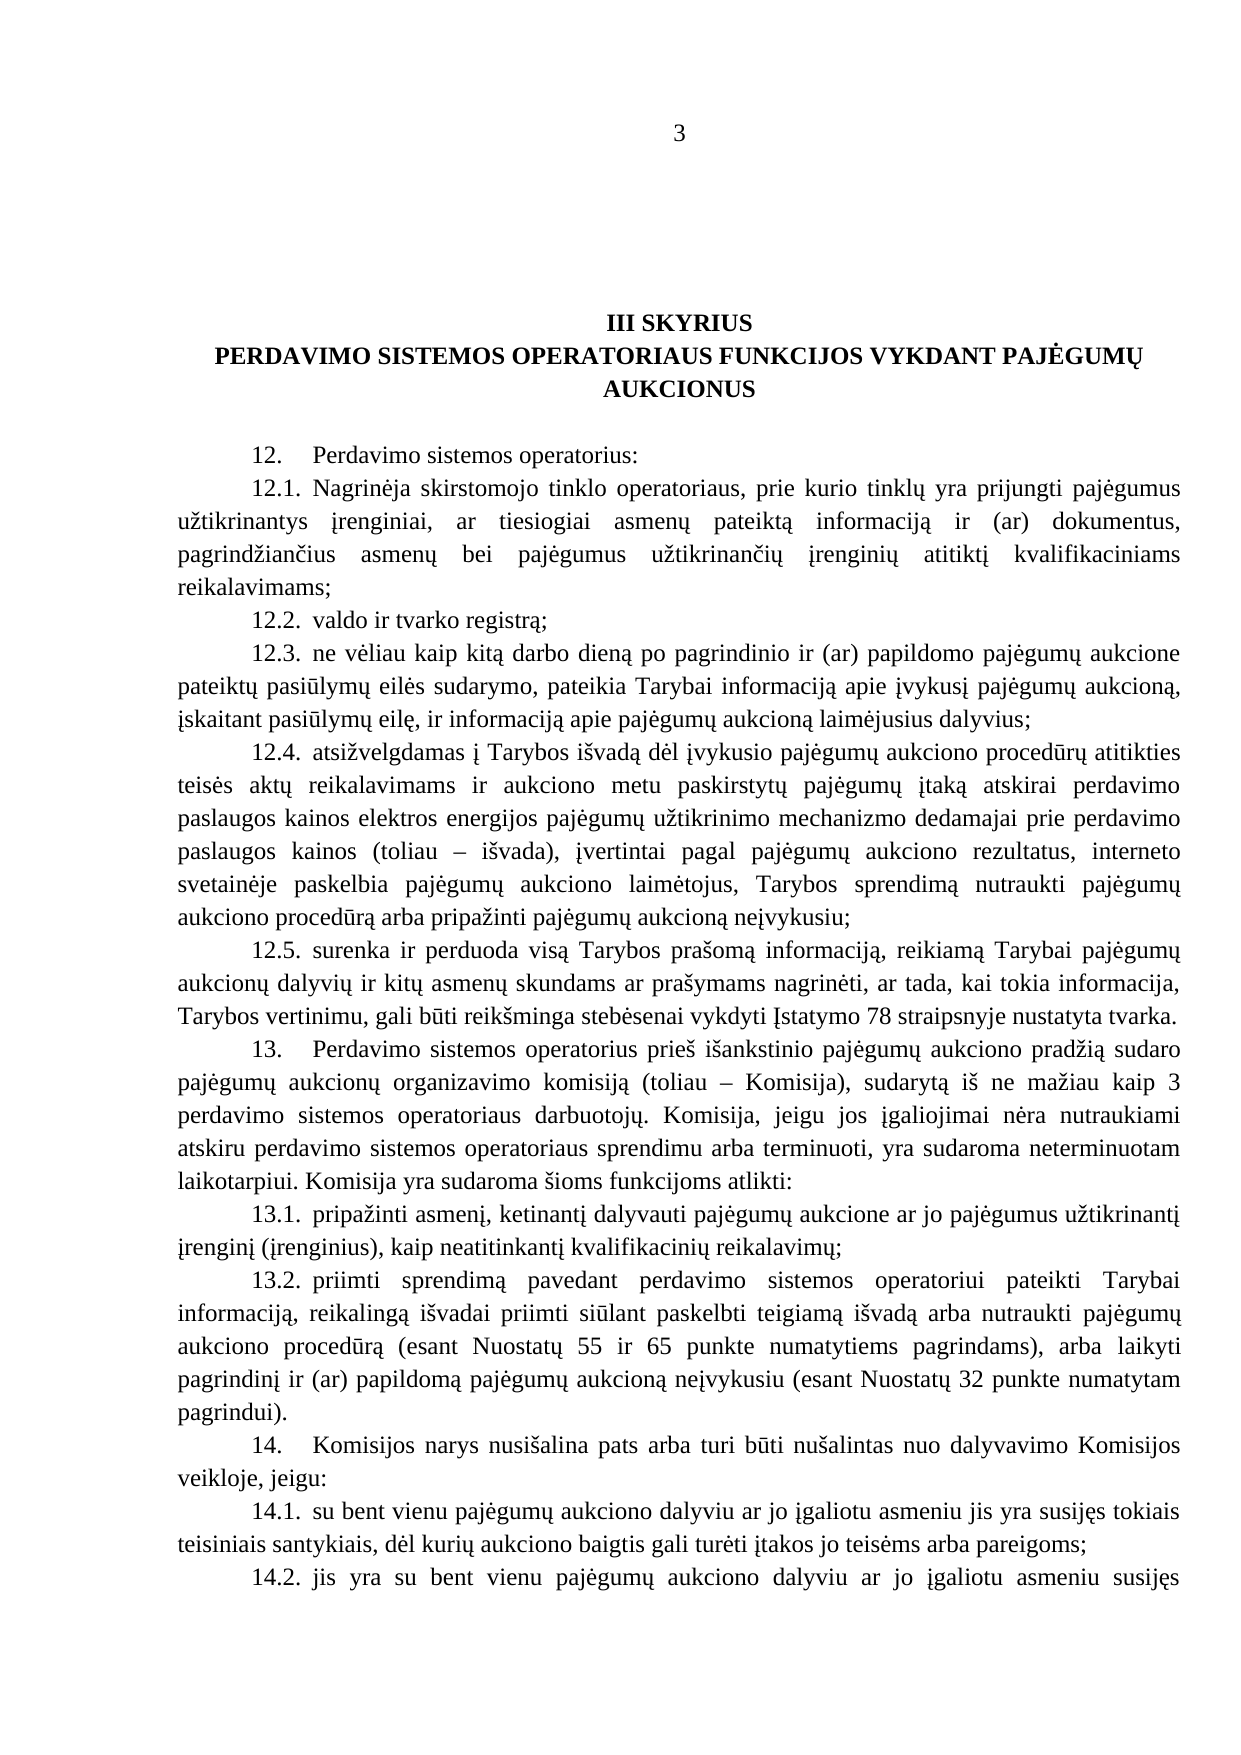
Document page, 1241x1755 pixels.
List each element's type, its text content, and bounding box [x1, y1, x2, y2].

text III SKYRIUS [177, 308, 1181, 336]
text 12.4. atsižvelgdamas į Tarybos išvadą dėl įvykusio pajėgumų aukciono procedūrų atitikties teisės aktų reikalavimams ir aukciono metu paskirstytų pajėgumų įtaką atskirai perdavimo paslaugos kainos elektros energijos pajėgumų užtikrinimo mechanizmo dedamajai prie perdavimo paslaugos kainos (toliau – išvada), įvertintai pagal pajėgumų aukciono rezultatus, interneto svetainėje paskelbia pajėgumų aukciono laimėtojus, Tarybos sprendimą nutraukti pajėgumų aukciono procedūrą arba pripažinti pajėgumų aukcioną neįvykusiu; [177, 737, 1181, 931]
text PERDAVIMO SISTEMOS OPERATORIAUS FUNKCIJOS VYKDANT PAJĖGUMŲ AUKCIONUS [177, 341, 1181, 402]
text 13. Perdavimo sistemos operatorius prieš išankstinio pajėgumų aukciono pradžią sudaro pajėgumų aukcionų organizavimo komisiją (toliau – Komisija), sudarytą iš ne mažiau kaip 3 perdavimo sistemos operatoriaus darbuotojų. Komisija, jeigu jos įgaliojimai nėra nutraukiami atskiru perdavimo sistemos operatoriaus sprendimu arba terminuoti, yra sudaroma neterminuotam laikotarpiui. Komisija yra sudaroma šioms funkcijoms atlikti: [177, 1034, 1181, 1195]
text 12. Perdavimo sistemos operatorius: [177, 440, 1181, 468]
text 12.3. ne vėliau kaip kitą darbo dieną po pagrindinio ir (ar) papildomo pajėgumų aukcione pateiktų pasiūlymų eilės sudarymo, pateikia Tarybai informaciją apie įvykusį pajėgumų aukcioną, įskaitant pasiūlymų eilę, ir informaciją apie pajėgumų aukcioną laimėjusius dalyvius; [177, 638, 1181, 733]
text 12.5. surenka ir perduoda visą Tarybos prašomą informaciją, reikiamą Tarybai pajėgumų aukcionų dalyvių ir kitų asmenų skundams ar prašymams nagrinėti, ar tada, kai tokia informacija, Tarybos vertinimu, gali būti reikšminga stebėsenai vykdyti Įstatymo 78 straipsnyje nustatyta tvarka. [177, 935, 1181, 1030]
text 13.1. pripažinti asmenį, ketinantį dalyvauti pajėgumų aukcione ar jo pajėgumus užtikrinantį įrenginį (įrenginius), kaip neatitinkantį kvalifikacinių reikalavimų; [177, 1199, 1181, 1261]
text 12.2. valdo ir tvarko registrą; [177, 605, 1181, 634]
text 13.2. priimti sprendimą pavedant perdavimo sistemos operatoriui pateikti Tarybai informaciją, reikalingą išvadai priimti siūlant paskelbti teigiamą išvadą arba nutraukti pajėgumų aukciono procedūrą (esant Nuostatų 55 ir 65 punkte numatytiems pagrindams), arba laikyti pagrindinį ir (ar) papildomą pajėgumų aukcioną neįvykusiu (esant Nuostatų 32 punkte numatytam pagrindui). [177, 1265, 1181, 1426]
text 14.2. jis yra su bent vienu pajėgumų aukciono dalyviu ar jo įgaliotu asmeniu susijęs [177, 1562, 1181, 1591]
text 12.1. Nagrinėja skirstomojo tinklo operatoriaus, prie kurio tinklų yra prijungti pajėgumus užtikrinantys įrenginiai, ar tiesiogiai asmenų pateiktą informaciją ir (ar) dokumentus, pagrindžiančius asmenų bei pajėgumus užtikrinančių įrenginių atitiktį kvalifikaciniams reikalavimams; [177, 473, 1181, 601]
text 14. Komisijos narys nusišalina pats arba turi būti nušalintas nuo dalyvavimo Komisijos veikloje, jeigu: [177, 1430, 1181, 1492]
text 14.1. su bent vienu pajėgumų aukciono dalyviu ar jo įgaliotu asmeniu jis yra susijęs tokiais teisiniais santykiais, dėl kurių aukciono baigtis gali turėti įtakos jo teisėms arba pareigoms; [177, 1496, 1181, 1558]
